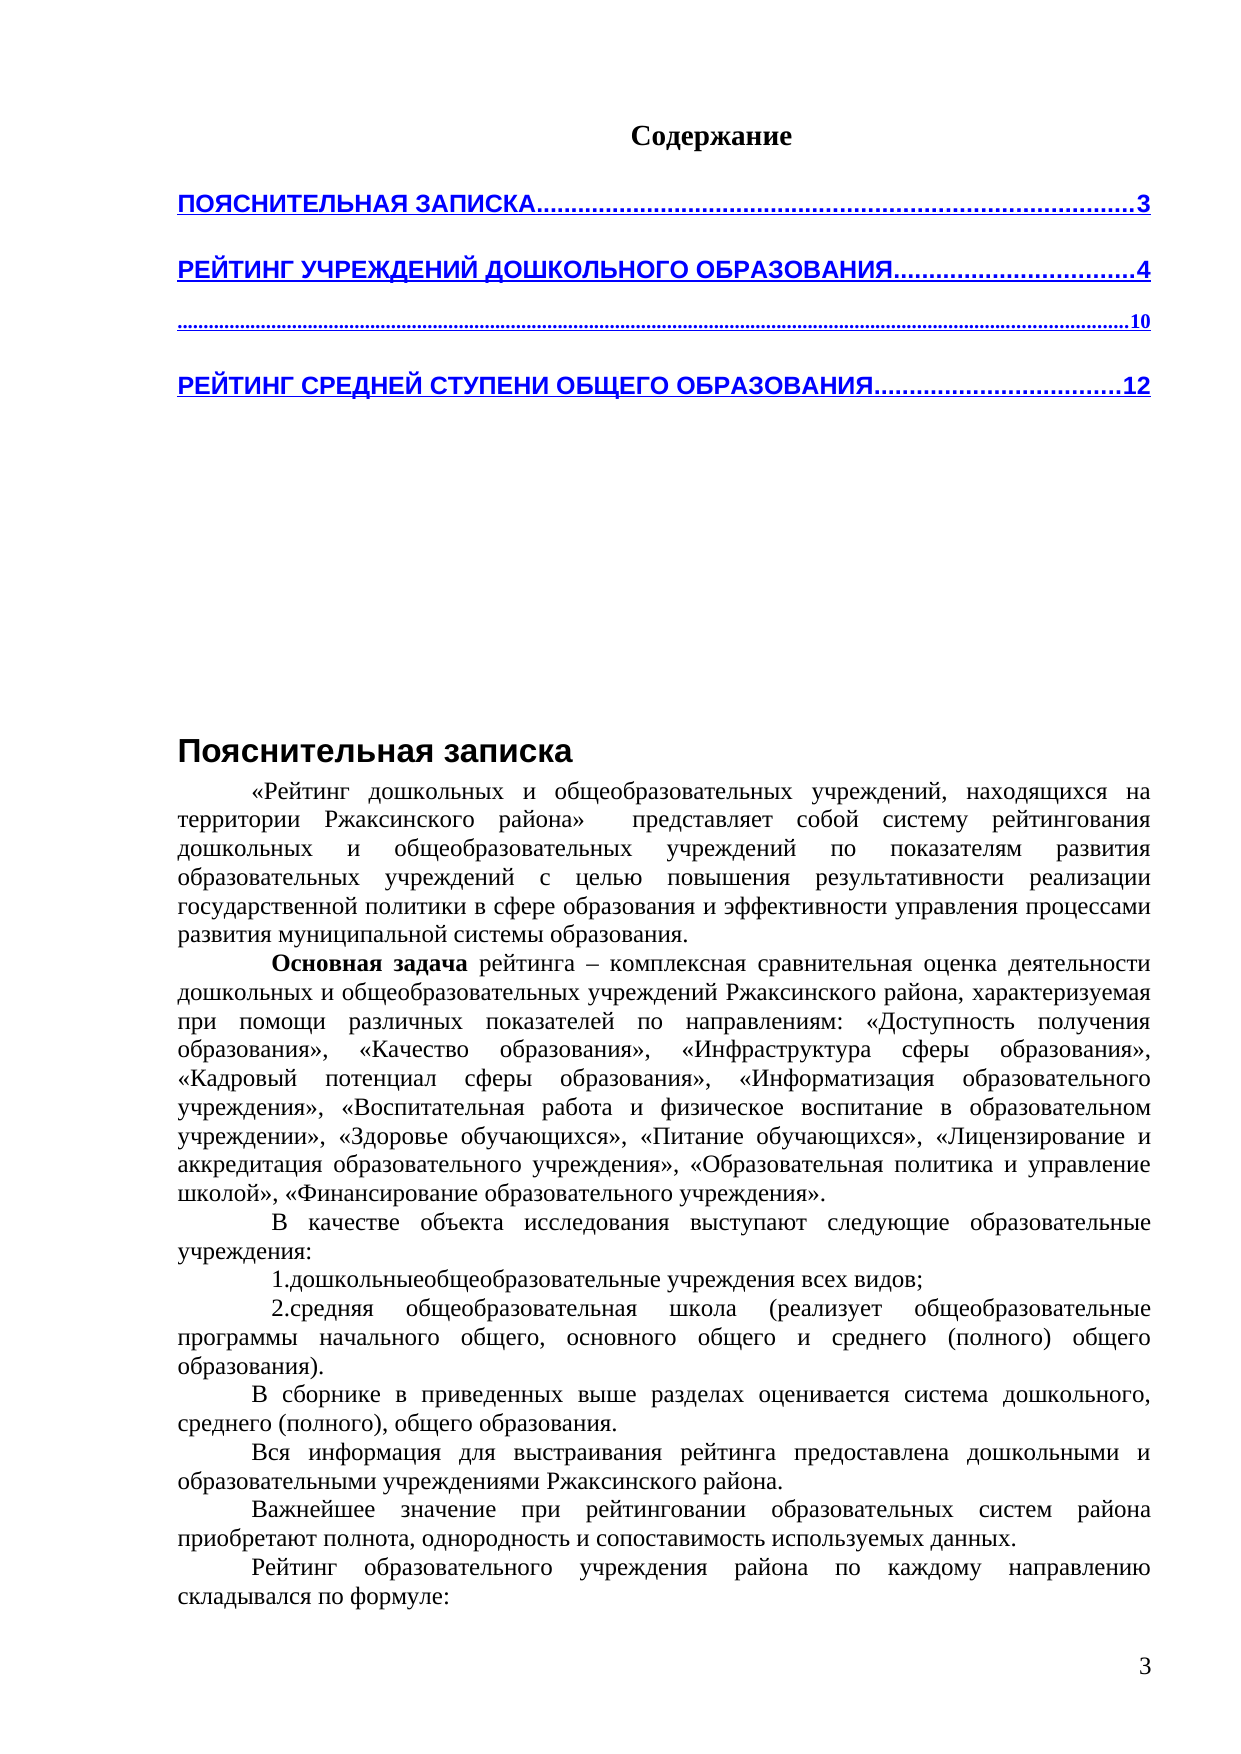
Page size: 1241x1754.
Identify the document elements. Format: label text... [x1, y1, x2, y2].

text В сборнике в приведенных выше разделах оценивается система дошкольного, среднего (полного), общего образования. [177, 1379, 1152, 1437]
text Рейтинг средней ступени общего образования 12 [177, 371, 1152, 399]
text В качестве объекта исследования выступают следующие образовательные учреждения: [177, 1207, 1152, 1264]
text 1.дошкольныеобщеобразовательные учреждения всех видов; [177, 1264, 1152, 1293]
text Пояснительная записка 3 [177, 189, 1152, 218]
text Важнейшее значение при рейтинговании образовательных систем района приобретают полнота, однородность и сопоставимость используемых данных. [177, 1494, 1152, 1552]
text 2.средняя общеобразовательная школа (реализует общеобразовательные программы начального общего, основного общего и среднего (полного) общего образования). [177, 1293, 1152, 1379]
text Рейтинг учреждений дошкольного образования 4 [177, 255, 1152, 284]
text Вся информация для выстраивания рейтинга предоставлена дошкольными и образовательными учреждениями Ржаксинского района. [177, 1437, 1152, 1494]
text Основная задача рейтинга – комплексная сравнительная оценка деятельности дошкольных и общеобразовательных учреждений Ржаксинского района, характеризуемая при помощи различных показателей по направлениям: «Доступность получения образования», «Качество образования», «Инфраструктура сферы образования», «Кадровый потенциал сферы образования», «Информатизация образовательного учреждения», «Воспитательная работа и физическое воспитание в образовательном учреждении», «Здоровье обучающихся», «Питание обучающихся», «Лицензирование и аккредитация образовательного учреждения», «Образовательная политика и управление школой», «Финансирование образовательного учреждения». [177, 948, 1152, 1207]
text Рейтинг образовательного учреждения района по каждому направлению складывался по формуле: [177, 1552, 1152, 1609]
subtitle 10 [177, 309, 1152, 333]
text «Рейтинг дошкольных и общеобразовательных учреждений, находящихся на территории Ржаксинского района» представляет собой систему рейтингования дошкольных и общеобразовательных учреждений по показателям развития образовательных учреждений с целью повышения результативности реализации государственной политики в сфере образования и эффективности управления процессами развития муниципальной системы образования. [177, 776, 1152, 948]
text Содержание [271, 118, 1152, 152]
subtitle Пояснительная записка [177, 731, 1152, 769]
